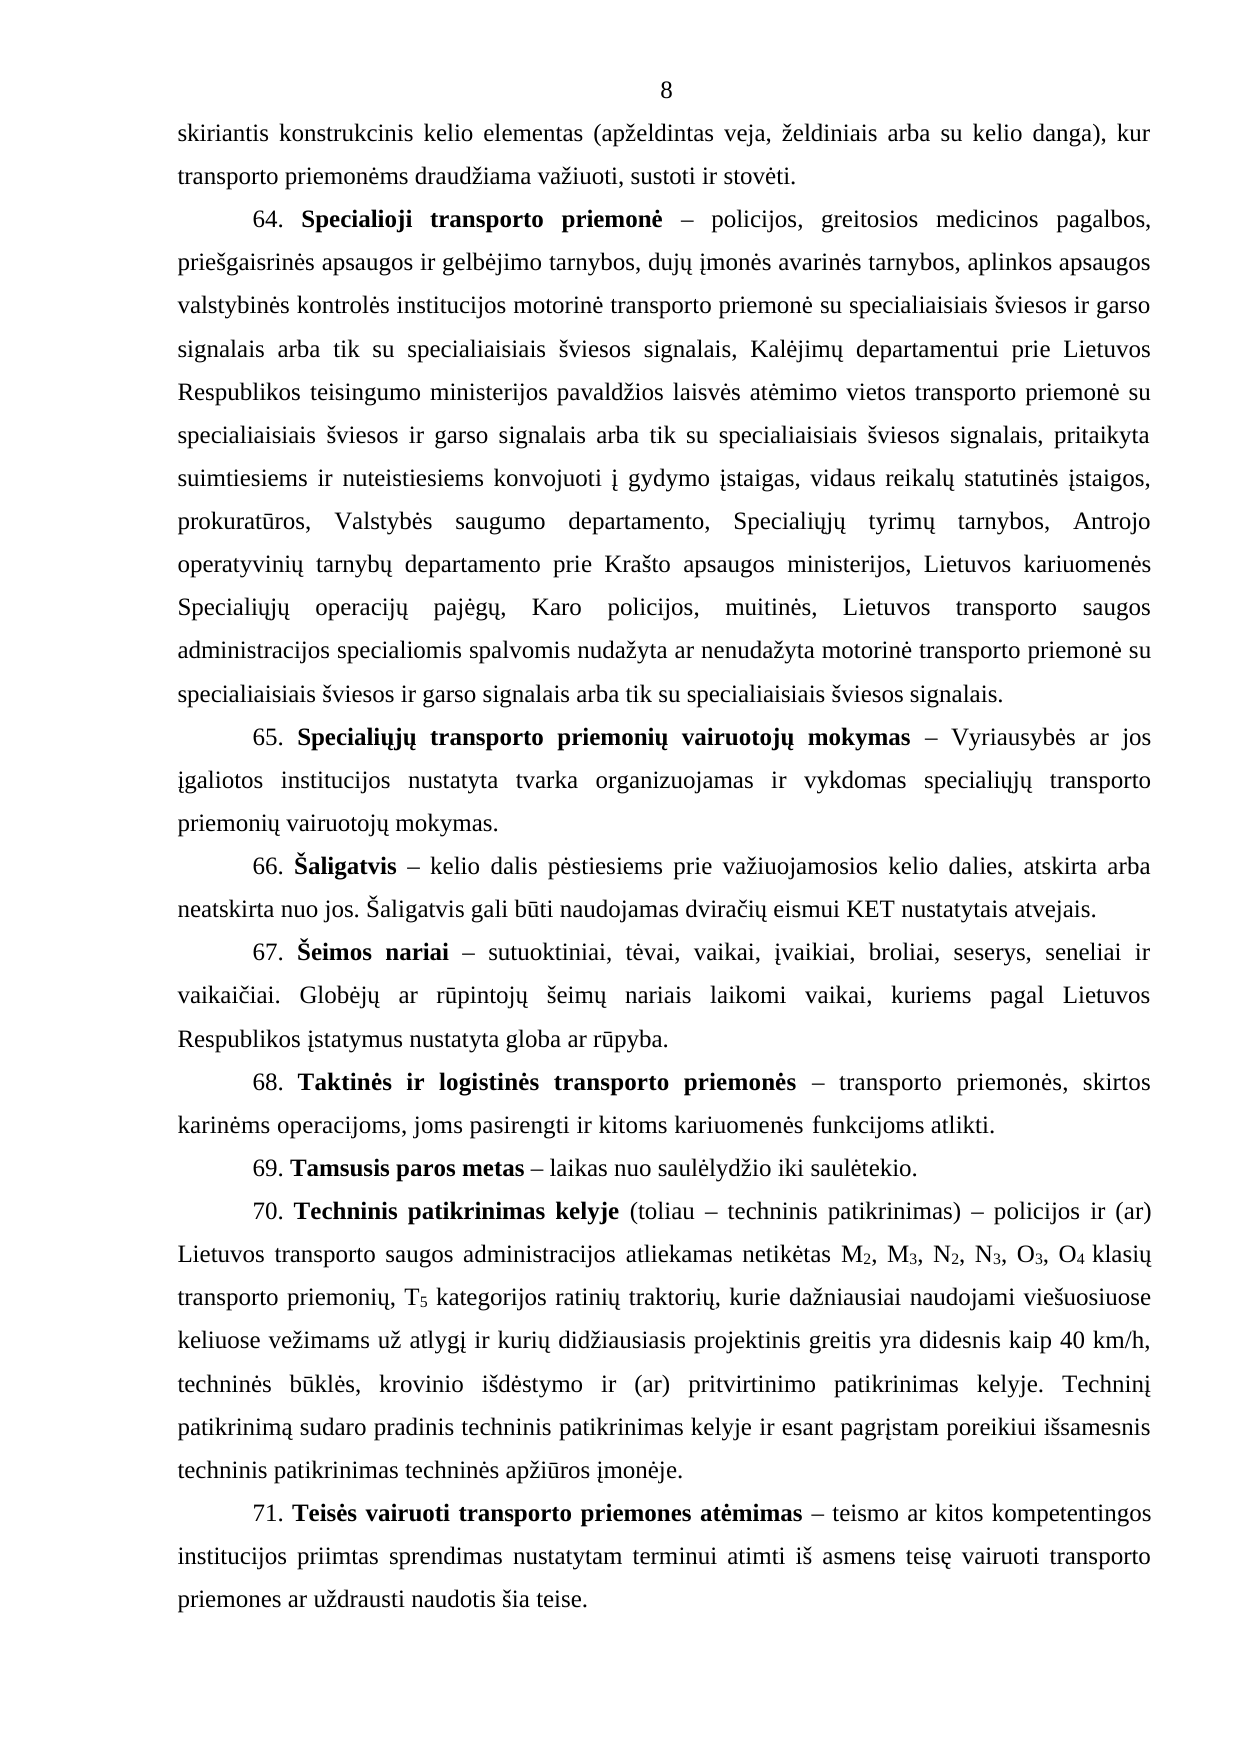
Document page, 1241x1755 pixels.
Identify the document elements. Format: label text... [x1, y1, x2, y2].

text skiriantis konstrukcinis kelio elementas (apželdintas veja, želdiniais arba su kelio danga), kur transporto priemonėms draudžiama važiuoti, sustoti ir stovėti. [177, 118, 1152, 190]
text 70. Techninis patikrinimas kelyje (toliau – techninis patikrinimas) – policijos ir (ar) Lietuvos transporto saugos administracijos atliekamas netikėtas M2, M3, N2, N3, O3, O4 klasių transporto priemonių, T5 kategorijos ratinių traktorių, kurie dažniausiai naudojami viešuosiuose keliuose vežimams už atlygį ir kurių didžiausiasis projektinis greitis yra didesnis kaip 40 km/h, techninės būklės, krovinio išdėstymo ir (ar) pritvirtinimo patikrinimas kelyje. Techninį patikrinimą sudaro pradinis techninis patikrinimas kelyje ir esant pagrįstam poreikiui išsamesnis techninis patikrinimas techninės apžiūros įmonėje. [177, 1196, 1152, 1484]
text 71. Teisės vairuoti transporto priemones atėmimas – teismo ar kitos kompetentingos institucijos priimtas sprendimas nustatytam terminui atimti iš asmens teisę vairuoti transporto priemones ar uždrausti naudotis šia teise. [177, 1498, 1152, 1613]
text 68. Taktinės ir logistinės transporto priemonės – transporto priemonės, skirtos karinėms operacijoms, joms pasirengti ir kitoms kariuomenės funkcijoms atlikti. [177, 1067, 1152, 1139]
text 65. Specialiųjų transporto priemonių vairuotojų mokymas – Vyriausybės ar jos įgaliotos institucijos nustatyta tvarka organizuojamas ir vykdomas specialiųjų transporto priemonių vairuotojų mokymas. [177, 722, 1152, 837]
text 66. Šaligatvis – kelio dalis pėstiesiems prie važiuojamosios kelio dalies, atskirta arba neatskirta nuo jos. Šaligatvis gali būti naudojamas dviračių eismui KET nustatytais atvejais. [177, 851, 1152, 923]
text 64. Specialioji transporto priemonė – policijos, greitosios medicinos pagalbos, priešgaisrinės apsaugos ir gelbėjimo tarnybos, dujų įmonės avarinės tarnybos, aplinkos apsaugos valstybinės kontrolės institucijos motorinė transporto priemonė su specialiaisiais šviesos ir garso signalais arba tik su specialiaisiais šviesos signalais, Kalėjimų departamentui prie Lietuvos Respublikos teisingumo ministerijos pavaldžios laisvės atėmimo vietos transporto priemonė su specialiaisiais šviesos ir garso signalais arba tik su specialiaisiais šviesos signalais, pritaikyta suimtiesiems ir nuteistiesiems konvojuoti į gydymo įstaigas, vidaus reikalų statutinės įstaigos, prokuratūros, Valstybės saugumo departamento, Specialiųjų tyrimų tarnybos, Antrojo operatyvinių tarnybų departamento prie Krašto apsaugos ministerijos, Lietuvos kariuomenės Specialiųjų operacijų pajėgų, Karo policijos, muitinės, Lietuvos transporto saugos administracijos specialiomis spalvomis nudažyta ar nenudažyta motorinė transporto priemonė su specialiaisiais šviesos ir garso signalais arba tik su specialiaisiais šviesos signalais. [177, 204, 1152, 707]
text 69. Tamsusis paros metas – laikas nuo saulėlydžio iki saulėtekio. [177, 1153, 1152, 1182]
text 67. Šeimos nariai – sutuoktiniai, tėvai, vaikai, įvaikiai, broliai, seserys, seneliai ir vaikaičiai. Globėjų ar rūpintojų šeimų nariais laikomi vaikai, kuriems pagal Lietuvos Respublikos įstatymus nustatyta globa ar rūpyba. [177, 937, 1152, 1052]
